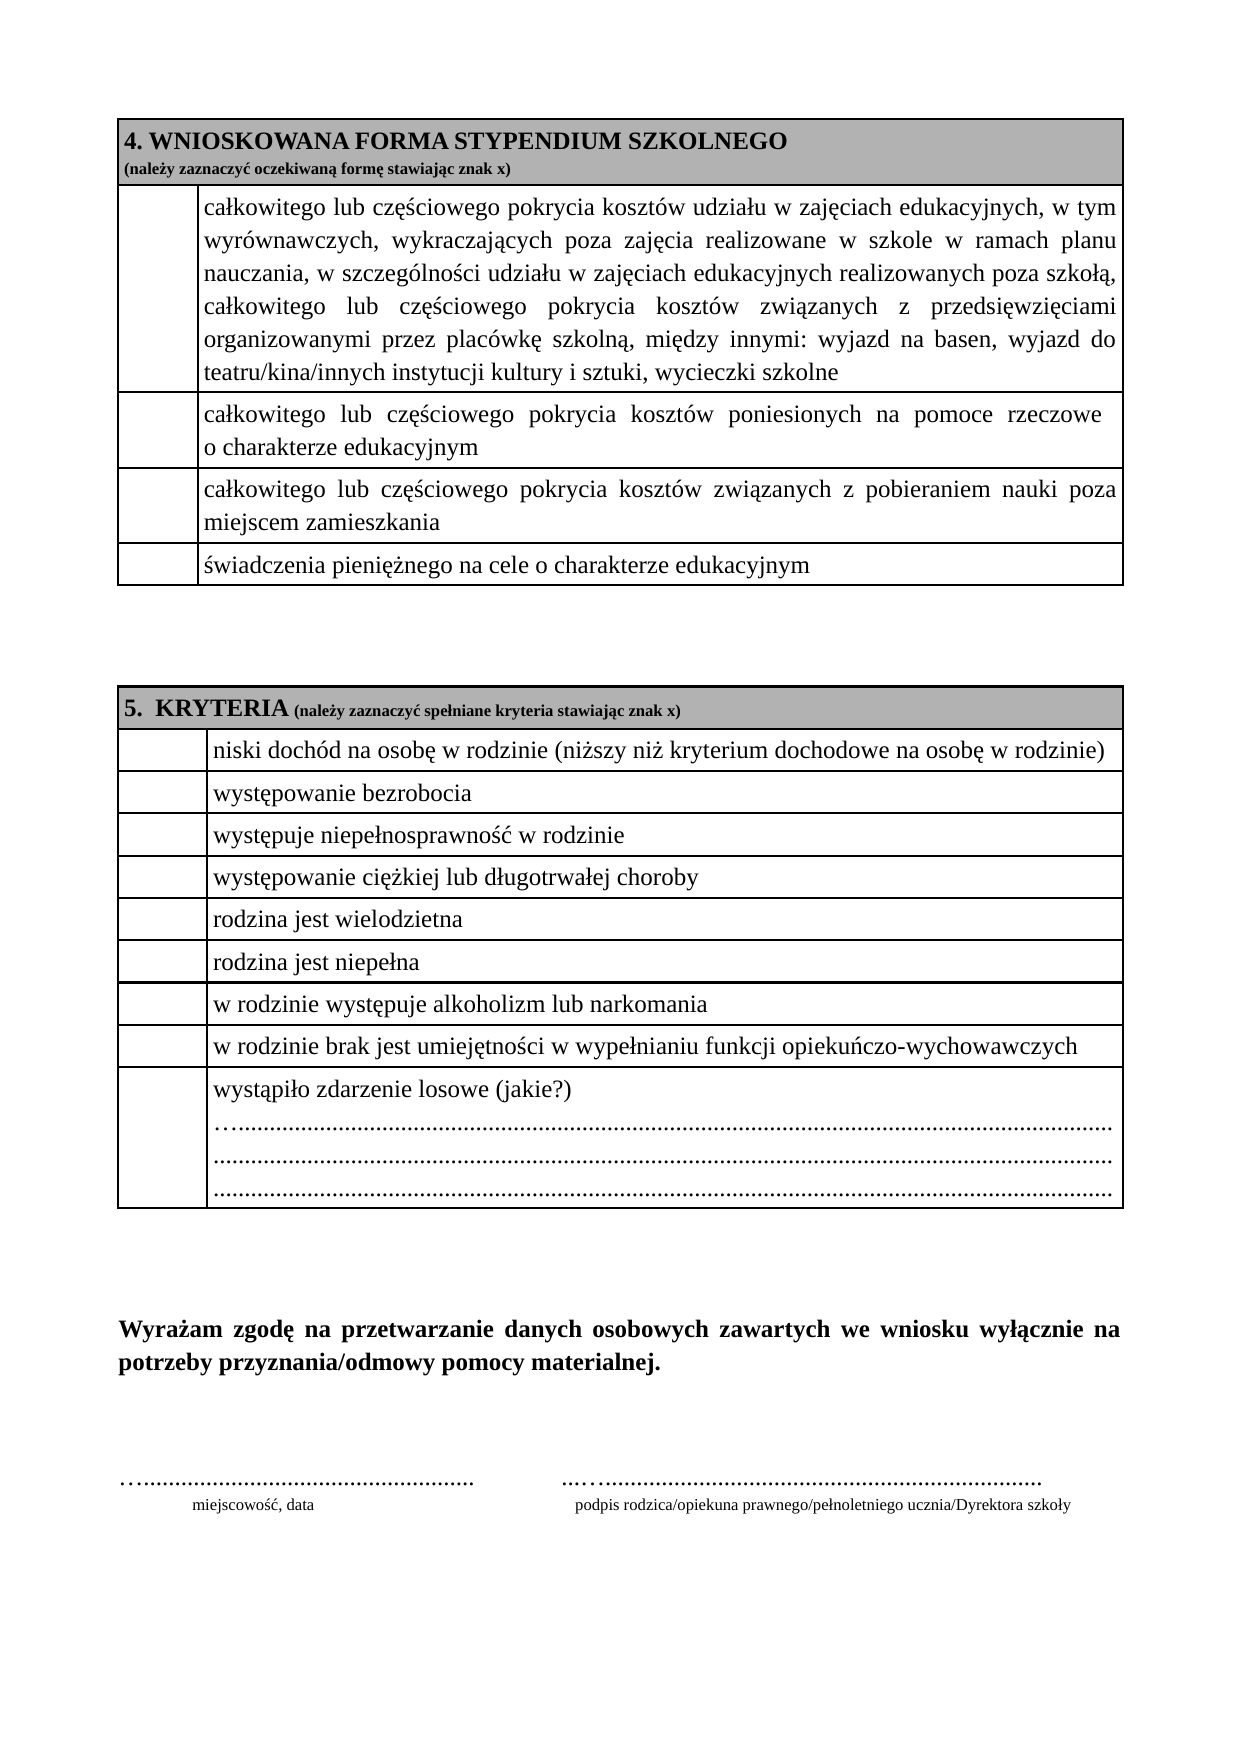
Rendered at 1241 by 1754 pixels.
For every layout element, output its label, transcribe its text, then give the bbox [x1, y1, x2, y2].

table_cell całkowitego lub częściowego pokrycia kosztów udziału w zajęciach edukacyjnych, w tym wyrównawczych, wykraczających poza zajęcia realizowane w szkole w ramach planu nauczania, w szczególności udziału w zajęciach edukacyjnych realizowanych poza szkołą, całkowitego lub częściowego pokrycia kosztów związanych z przedsięwzięciami organizowanymi przez placówkę szkolną, między innymi: wyjazd na basen, wyjazd do teatru/kina/innych instytucji kultury i sztuki, wycieczki szkolne [199, 186, 1122, 391]
table_cell [119, 814, 206, 854]
table_cell [119, 730, 206, 770]
table_cell [119, 941, 206, 981]
table_cell [119, 1026, 206, 1066]
text Wyrażam zgodę na przetwarzanie danych osobowych zawartych we wniosku wyłącznie na potrzeby przyznania/odmowy pomocy materialnej. [118, 1314, 1122, 1376]
table_cell [119, 857, 206, 897]
table_cell [119, 772, 206, 812]
table_cell [119, 186, 197, 391]
table_cell [119, 899, 206, 939]
table_cell [119, 984, 206, 1024]
table_cell [119, 544, 197, 584]
table_cell [119, 469, 197, 542]
table_cell występuje niepełnosprawność w rodzinie [208, 814, 1122, 854]
text …..................................................... ...…...................................................................... miejscowość, data podpis rodzica/opiekuna prawnego/pełnoletniego ucznia/Dyrektora szkoły [118, 1462, 1122, 1524]
table_cell rodzina jest wielodzietna [208, 899, 1122, 939]
table_cell wystąpiło zdarzenie losowe (jakie?) …............................................................................................................................................................................................................................................................................................................................................................................................................................................ [208, 1068, 1122, 1207]
table_cell całkowitego lub częściowego pokrycia kosztów związanych z pobieraniem nauki poza miejscem zamieszkania [199, 469, 1122, 542]
table_cell niski dochód na osobę w rodzinie (niższy niż kryterium dochodowe na osobę w rodzinie) [208, 730, 1122, 770]
table_cell występowanie bezrobocia [208, 772, 1122, 812]
table_header 5. KRYTERIA (należy zaznaczyć spełniane kryteria stawiając znak x) [119, 688, 1122, 728]
table_cell świadczenia pieniężnego na cele o charakterze edukacyjnym [199, 544, 1122, 584]
table_cell występowanie ciężkiej lub długotrwałej choroby [208, 857, 1122, 897]
table_cell [119, 1068, 206, 1207]
table_cell [119, 393, 197, 467]
table_cell w rodzinie występuje alkoholizm lub narkomania [208, 984, 1122, 1024]
table_cell rodzina jest niepełna [208, 941, 1122, 981]
table_cell całkowitego lub częściowego pokrycia kosztów poniesionych na pomoce rzeczowe o charakterze edukacyjnym [199, 393, 1122, 467]
table_header 4. WNIOSKOWANA FORMA STYPENDIUM SZKOLNEGO (należy zaznaczyć oczekiwaną formę stawiając znak x) [119, 120, 1122, 184]
table_cell w rodzinie brak jest umiejętności w wypełnianiu funkcji opiekuńczo-wychowawczych [208, 1026, 1122, 1066]
